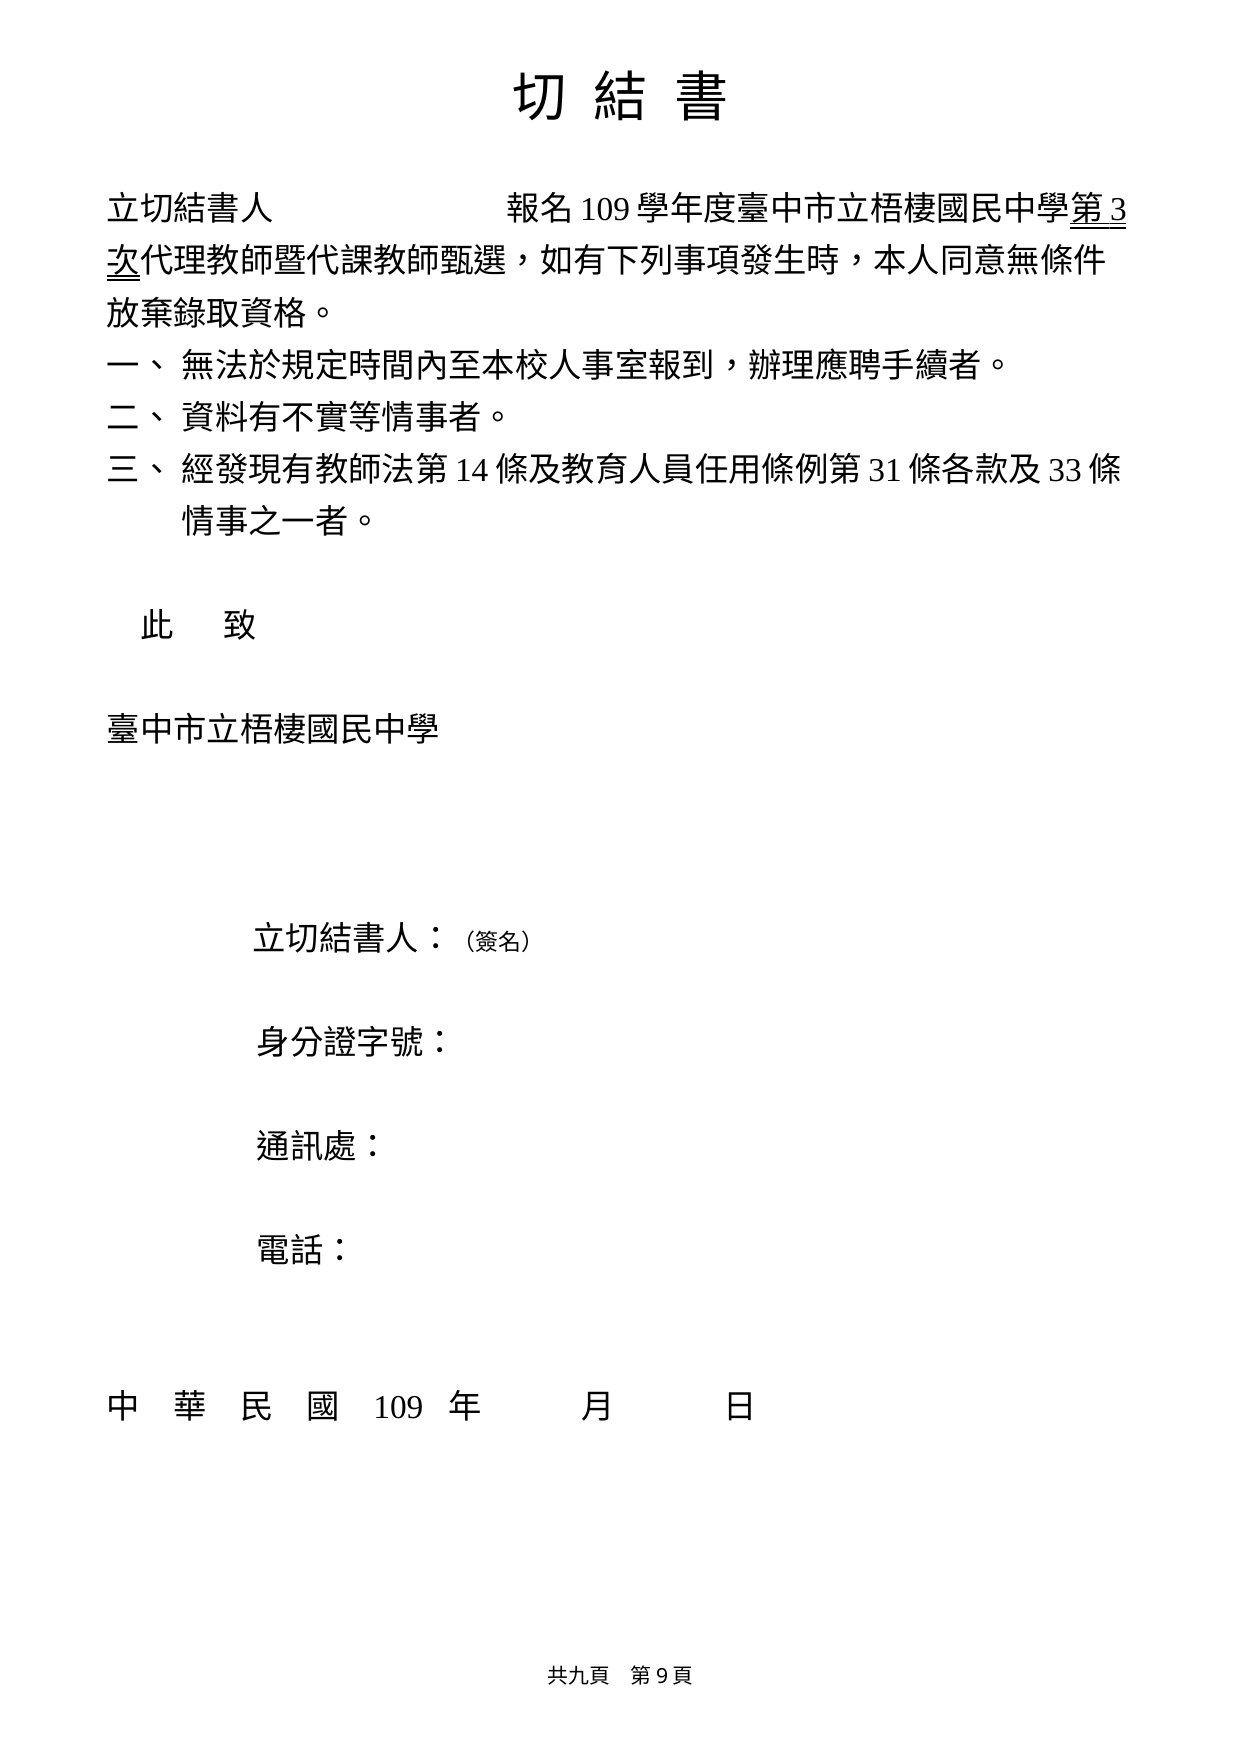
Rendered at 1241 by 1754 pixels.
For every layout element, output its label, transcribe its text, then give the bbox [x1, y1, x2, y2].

text 身分證字號： [106, 1012, 1134, 1064]
text 立切結書人 報名109學年度臺中市立梧棲國民中學第3次代理教師暨代課教師甄選，如有下列事項發生時，本人同意無條件放棄錄取資格。 [106, 179, 1134, 335]
text 臺中市立梧棲國民中學 [106, 700, 1134, 752]
text 切 結 書 [106, 75, 1134, 127]
text 電話： [106, 1221, 1134, 1273]
text 中 華 民 國 109 年 月 日 [106, 1377, 1134, 1429]
list 資料有不實等情事者。 [106, 387, 1134, 439]
text 通訊處： [106, 1117, 1134, 1169]
list 無法於規定時間內至本校人事室報到，辦理應聘手續者。 [106, 335, 1134, 387]
text 此 致 [106, 596, 1134, 648]
list 經發現有教師法第14條及教育人員任用條例第31條各款及33條情事之一者。 [106, 439, 1134, 544]
text 立切結書人：（簽名） [106, 908, 1134, 960]
